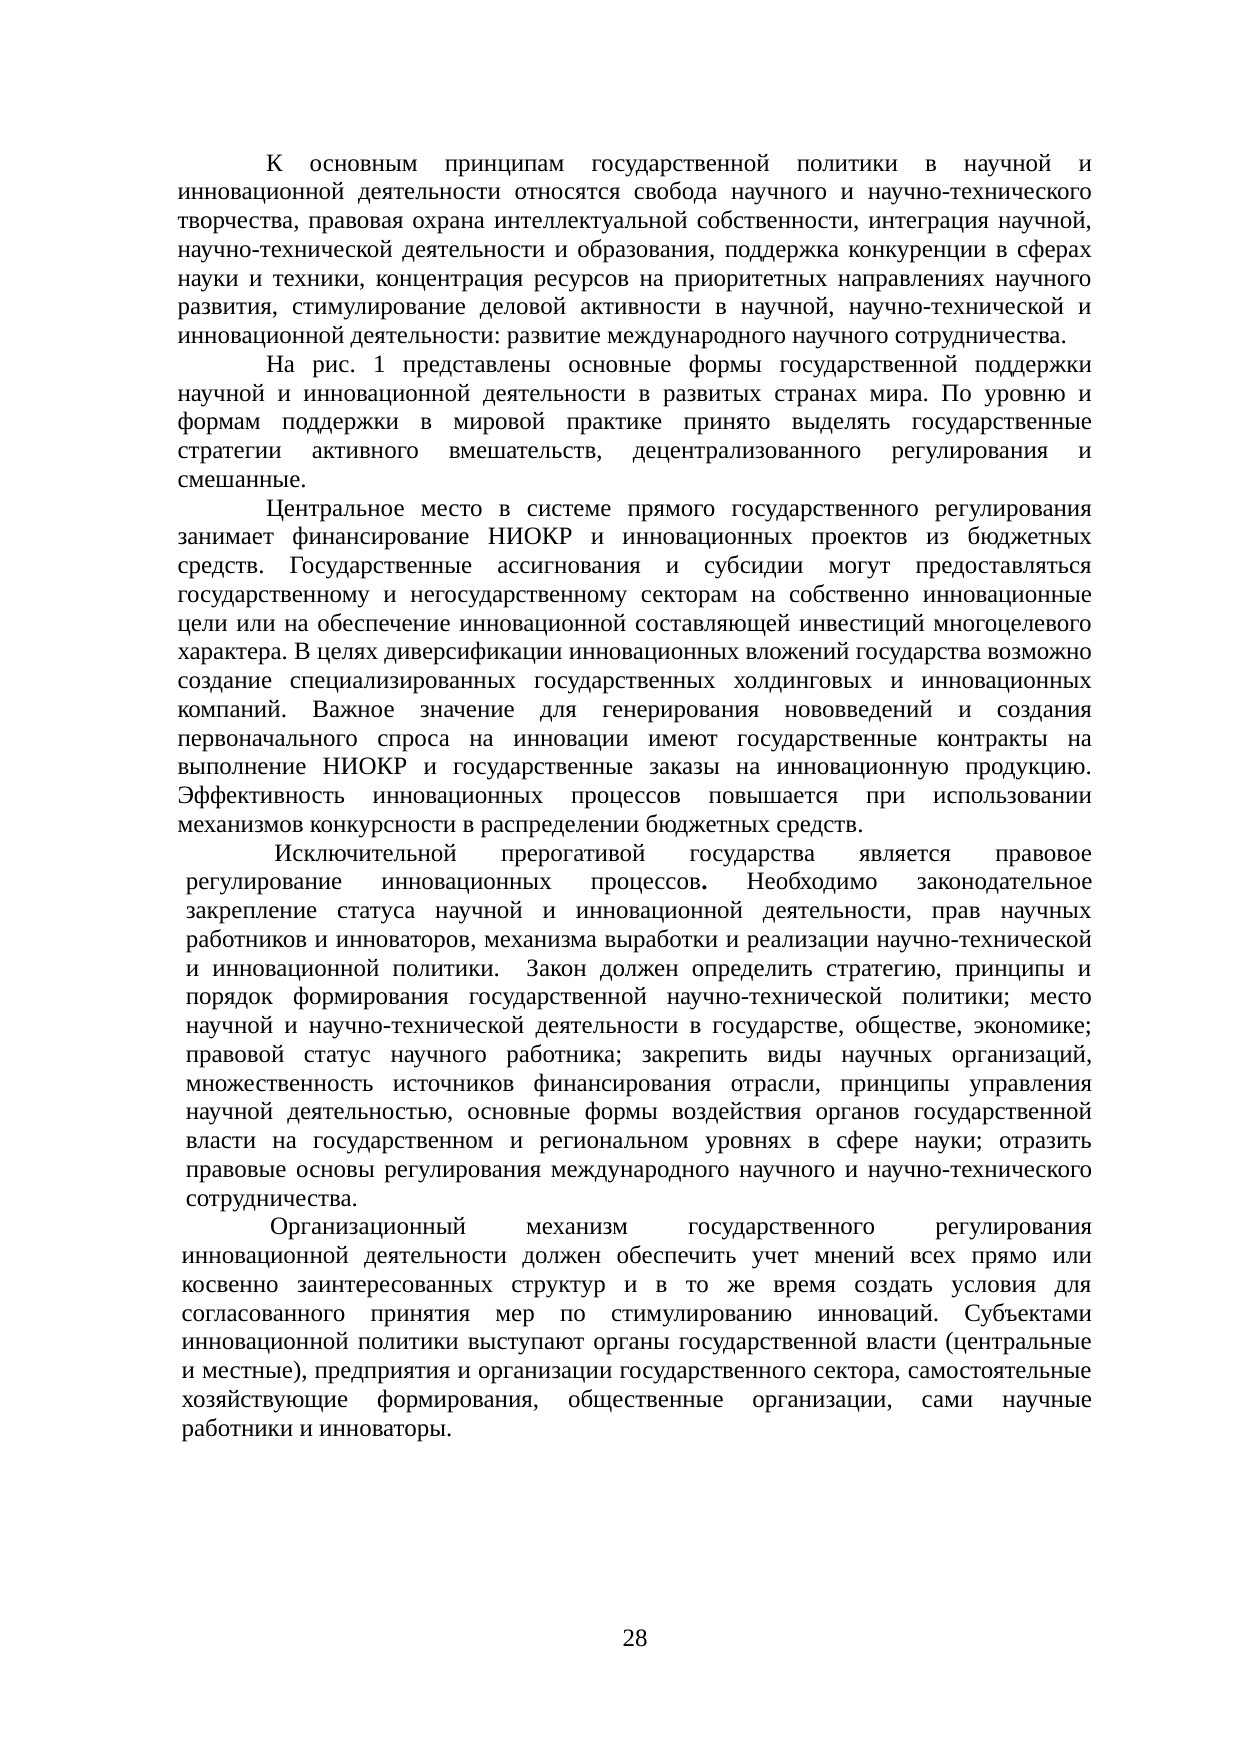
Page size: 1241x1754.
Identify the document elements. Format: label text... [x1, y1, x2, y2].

text К основным принципам государственной политики в научной и инновационной деятельности относятся свобода научного и научно-технического творчества, правовая охрана интеллектуальной собственности, интеграция научной, научно-технической деятельности и образования, поддержка конкуренции в сферах науки и техники, концентрация ресурсов на приоритетных направлениях научного развития, стимулирование деловой активности в научной, научно-технической и инновационной деятельности: развитие международного научного сотрудничества. [177, 148, 1092, 349]
text Организационный механизм государственного регулирования инновационной деятельности должен обеспечить учет мнений всех прямо или косвенно заинтересованных структур и в то же время создать условия для согласованного принятия мер по стимулированию инноваций. Субъектами инновационной политики выступают органы государственной власти (центральные и местные), предприятия и организации государственного сектора, самостоятельные хозяйствующие формирования, общественные организации, сами научные работники и инноваторы. [181, 1211, 1092, 1441]
text На рис. 1 представлены основные формы государственной поддержки научной и инновационной деятельности в развитых странах мира. По уровню и формам поддержки в мировой практике принято выделять государственные стратегии активного вмешательств, децентрализованного регулирования и смешанные. [177, 349, 1092, 493]
text Исключительной прерогативой государства является правовое регулирование инновационных процессов. Необходимо законодательное закрепление статуса научной и инновационной деятельности, прав научных работников и инноваторов, механизма выработки и реализации научно-технической и инновационной политики. Закон должен определить стратегию, принципы и порядок формирования государственной научно-технической политики; место научной и научно-технической деятельности в государстве, обществе, экономике; правовой статус научного работника; закрепить виды научных организаций, множественность источников финансирования отрасли, принципы управления научной деятельностью, основные формы воздействия органов государственной власти на государственном и региональном уровнях в сфере науки; отразить правовые основы регулирования международного научного и научно-технического сотрудничества. [186, 838, 1092, 1211]
text Центральное место в системе прямого государственного регулирования занимает финансирование НИОКР и инновационных проектов из бюджетных средств. Государственные ассигнования и субсидии могут предоставляться государственному и негосударственному секторам на собственно инновационные цели или на обеспечение инновационной составляющей инвестиций многоцелевого характера. В целях диверсификации инновационных вложений государства возможно создание специализированных государственных холдинговых и инновационных компаний. Важное значение для генерирования нововведений и создания первоначального спроса на инновации имеют государственные контракты на выполнение НИОКР и государственные заказы на инновационную продукцию. Эффективность инновационных процессов повышается при использовании механизмов конкурсности в распределении бюджетных средств. [177, 493, 1092, 838]
